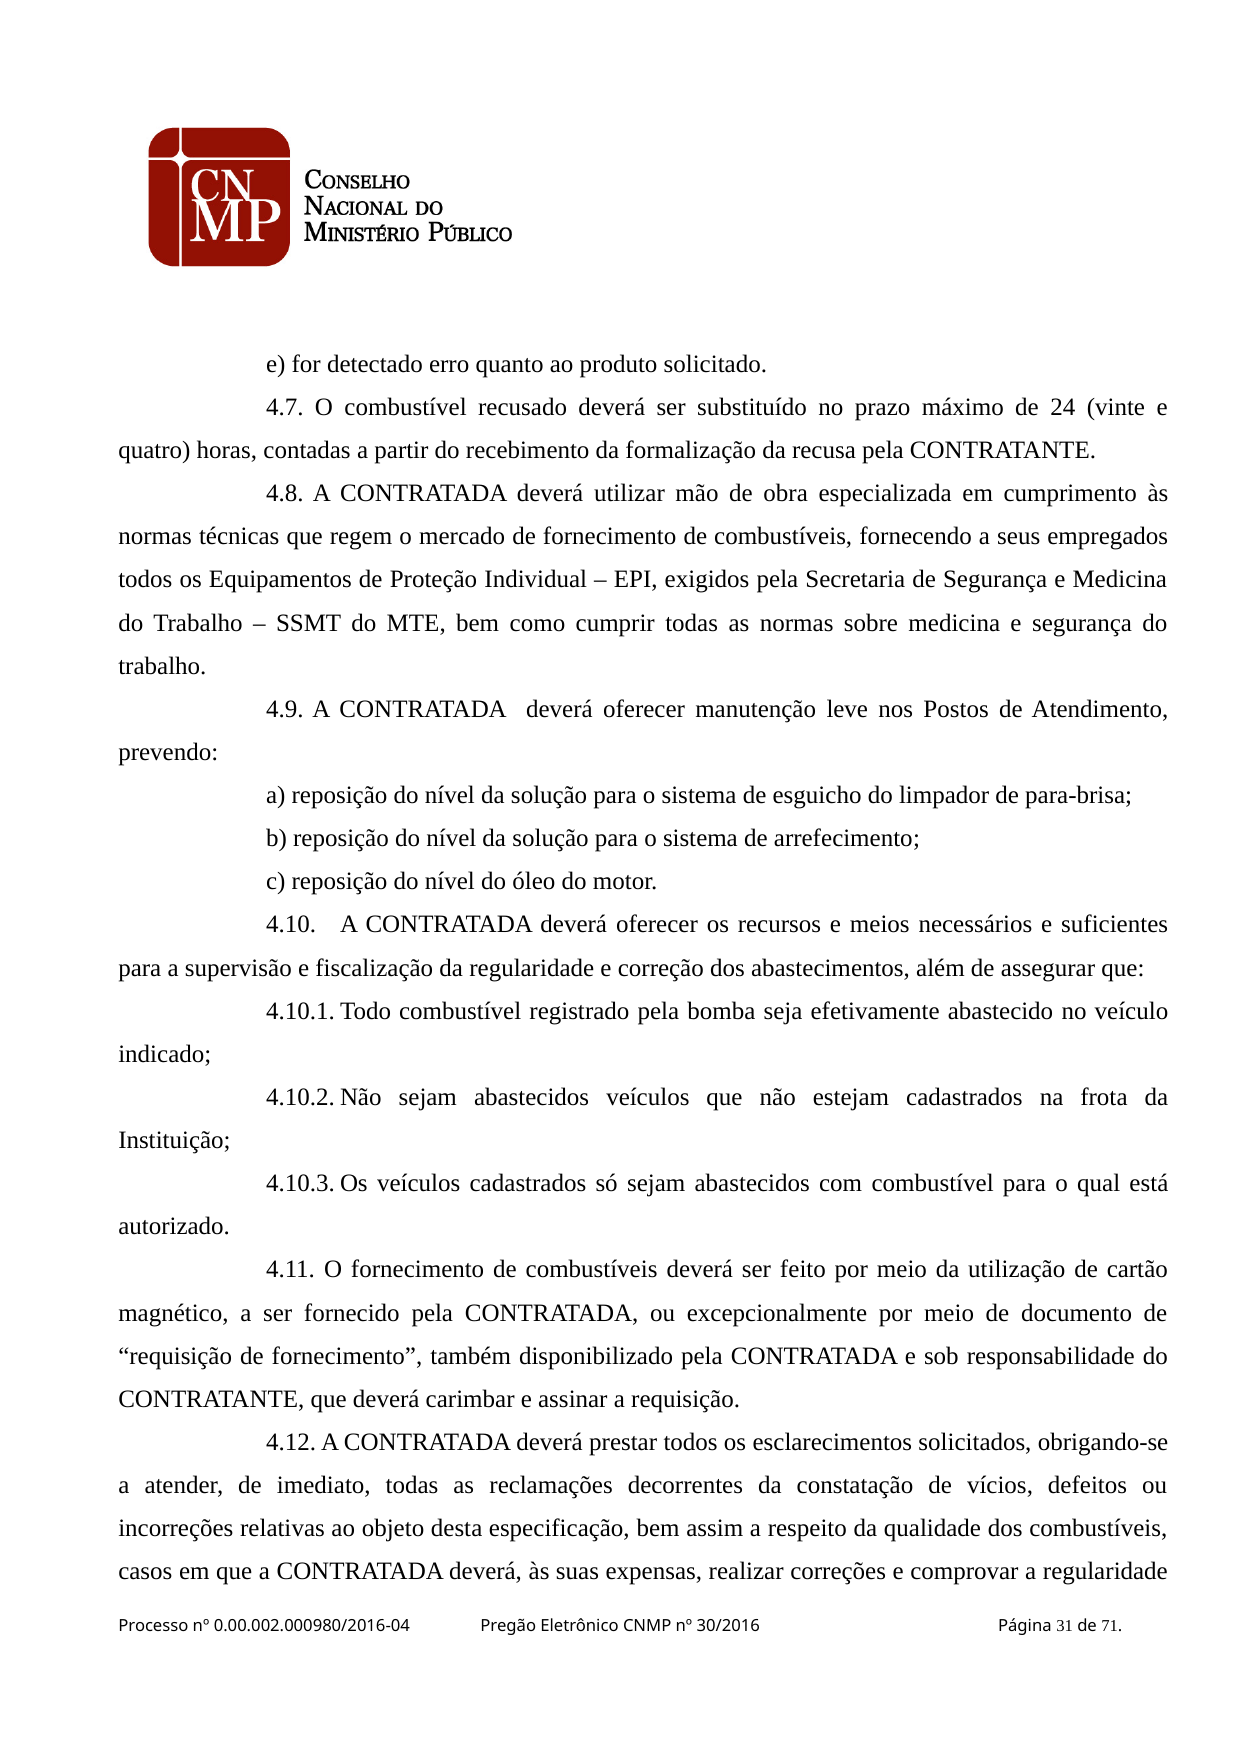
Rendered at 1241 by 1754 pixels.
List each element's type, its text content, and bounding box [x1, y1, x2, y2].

text 4.10.2. Não sejam abastecidos veículos que não estejam cadastrados na frota da Instituição; [118, 1082, 1169, 1154]
text 4.8. A CONTRATADA deverá utilizar mão de obra especializada em cumprimento às normas técnicas que regem o mercado de fornecimento de combustíveis, fornecendo a seus empregados todos os Equipamentos de Proteção Individual – EPI, exigidos pela Secretaria de Segurança e Medicina do Trabalho – SSMT do MTE, bem como cumprir todas as normas sobre medicina e segurança do trabalho. [118, 478, 1169, 679]
list c) reposição do nível do óleo do motor. [118, 866, 1169, 895]
text 4.11. O fornecimento de combustíveis deverá ser feito por meio da utilização de cartão magnético, a ser fornecido pela CONTRATADA, ou excepcionalmente por meio de documento de “requisição de fornecimento”, também disponibilizado pela CONTRATADA e sob responsabilidade do CONTRATANTE, que deverá carimbar e assinar a requisição. [118, 1254, 1169, 1413]
text e) for detectado erro quanto ao produto solicitado. [118, 349, 1169, 378]
text 4.10. A CONTRATADA deverá oferecer os recursos e meios necessários e suficientes para a supervisão e fiscalização da regularidade e correção dos abastecimentos, além de assegurar que: [118, 909, 1169, 981]
list a) reposição do nível da solução para o sistema de esguicho do limpador de para-brisa; [118, 780, 1169, 809]
picture [124, 105, 528, 288]
text 4.12. A CONTRATADA deverá prestar todos os esclarecimentos solicitados, obrigando-se a atender, de imediato, todas as reclamações decorrentes da constatação de vícios, defeitos ou incorreções relativas ao objeto desta especificação, bem assim a respeito da qualidade dos combustíveis, casos em que a CONTRATADA deverá, às suas expensas, realizar correções e comprovar a regularidade [118, 1427, 1169, 1585]
text 4.7. O combustível recusado deverá ser substituído no prazo máximo de 24 (vinte e quatro) horas, contadas a partir do recebimento da formalização da recusa pela CONTRATANTE. [118, 392, 1169, 464]
list b) reposição do nível da solução para o sistema de arrefecimento; [118, 823, 1169, 852]
text 4.10.1. Todo combustível registrado pela bomba seja efetivamente abastecido no veículo indicado; [118, 996, 1169, 1068]
text 4.9. A CONTRATADA deverá oferecer manutenção leve nos Postos de Atendimento, prevendo: [118, 694, 1169, 766]
text 4.10.3. Os veículos cadastrados só sejam abastecidos com combustível para o qual está autorizado. [118, 1168, 1169, 1240]
